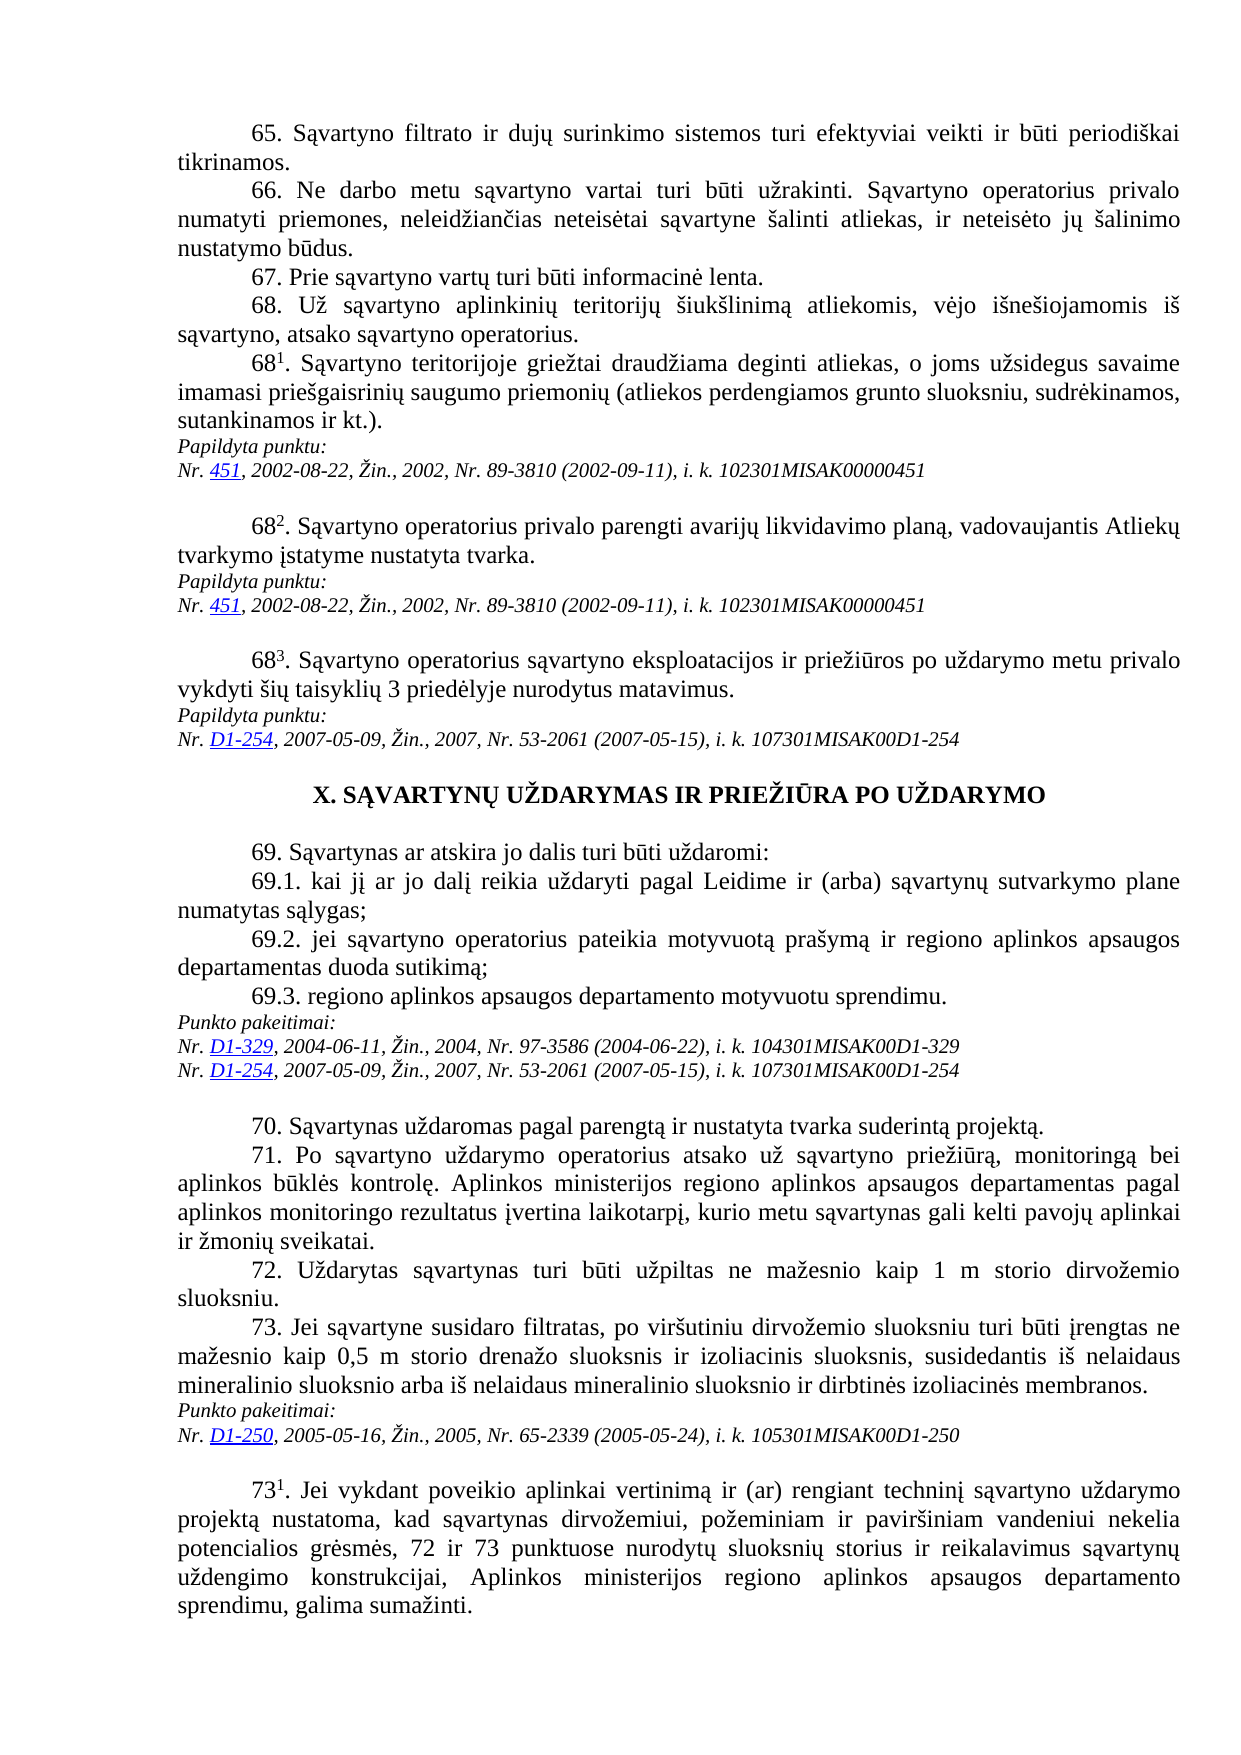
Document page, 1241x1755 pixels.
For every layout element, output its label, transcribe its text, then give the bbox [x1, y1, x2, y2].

text 72. Uždarytas sąvartynas turi būti užpiltas ne mažesnio kaip 1 m storio dirvožemio sluoksniu. [177, 1255, 1181, 1312]
text Nr. D1-329, 2004-06-11, Žin., 2004, Nr. 97-3586 (2004-06-22), i. k. 104301MISAK00D1-329 [177, 1034, 1181, 1058]
text 67. Prie sąvartyno vartų turi būti informacinė lenta. [177, 262, 1181, 291]
text 681. Sąvartyno teritorijoje griežtai draudžiama deginti atliekas, o joms užsidegus savaime imamasi priešgaisrinių saugumo priemonių (atliekos perdengiamos grunto sluoksniu, sudrėkinamos, sutankinamos ir kt.). [177, 348, 1181, 434]
text 66. Ne darbo metu sąvartyno vartai turi būti užrakinti. Sąvartyno operatorius privalo numatyti priemones, neleidžiančias neteisėtai sąvartyne šalinti atliekas, ir neteisėto jų šalinimo nustatymo būdus. [177, 176, 1181, 262]
text Papildyta punktu: [177, 569, 1181, 593]
text Nr. 451, 2002-08-22, Žin., 2002, Nr. 89-3810 (2002-09-11), i. k. 102301MISAK00000451 [177, 593, 1181, 617]
text Punkto pakeitimai: [177, 1398, 1181, 1422]
text Nr. 451, 2002-08-22, Žin., 2002, Nr. 89-3810 (2002-09-11), i. k. 102301MISAK00000451 [177, 458, 1181, 482]
text 65. Sąvartyno filtrato ir dujų surinkimo sistemos turi efektyviai veikti ir būti periodiškai tikrinamos. [177, 118, 1181, 176]
text 69.3. regiono aplinkos apsaugos departamento motyvuotu sprendimu. [177, 981, 1181, 1010]
text 731. Jei vykdant poveikio aplinkai vertinimą ir (ar) rengiant techninį sąvartyno uždarymo projektą nustatoma, kad sąvartynas dirvožemiui, požeminiam ir paviršiniam vandeniui nekelia potencialios grėsmės, 72 ir 73 punktuose nurodytų sluoksnių storius ir reikalavimus sąvartynų uždengimo konstrukcijai, Aplinkos ministerijos regiono aplinkos apsaugos departamento sprendimu, galima sumažinti. [177, 1475, 1181, 1619]
text Nr. D1-254, 2007-05-09, Žin., 2007, Nr. 53-2061 (2007-05-15), i. k. 107301MISAK00D1-254 [177, 1058, 1181, 1082]
text 73. Jei sąvartyne susidaro filtratas, po viršutiniu dirvožemio sluoksniu turi būti įrengtas ne mažesnio kaip 0,5 m storio drenažo sluoksnis ir izoliacinis sluoksnis, susidedantis iš nelaidaus mineralinio sluoksnio arba iš nelaidaus mineralinio sluoksnio ir dirbtinės izoliacinės membranos. [177, 1312, 1181, 1398]
text 683. Sąvartyno operatorius sąvartyno eksploatacijos ir priežiūros po uždarymo metu privalo vykdyti šių taisyklių 3 priedėlyje nurodytus matavimus. [177, 646, 1181, 703]
text 69.1. kai jį ar jo dalį reikia uždaryti pagal Leidime ir (arba) sąvartynų sutvarkymo plane numatytas sąlygas; [177, 866, 1181, 924]
text X. Sąvartynų uždarymas ir priežiūra po uždarymo [177, 780, 1181, 809]
text Papildyta punktu: [177, 434, 1181, 458]
text Nr. D1-250, 2005-05-16, Žin., 2005, Nr. 65-2339 (2005-05-24), i. k. 105301MISAK00D1-250 [177, 1422, 1181, 1447]
text Punkto pakeitimai: [177, 1010, 1181, 1034]
text 69. Sąvartynas ar atskira jo dalis turi būti uždaromi: [177, 837, 1181, 866]
text 682. Sąvartyno operatorius privalo parengti avarijų likvidavimo planą, vadovaujantis Atliekų tvarkymo įstatyme nustatyta tvarka. [177, 511, 1181, 569]
text 70. Sąvartynas uždaromas pagal parengtą ir nustatyta tvarka suderintą projektą. [177, 1111, 1181, 1140]
text 71. Po sąvartyno uždarymo operatorius atsako už sąvartyno priežiūrą, monitoringą bei aplinkos būklės kontrolę. Aplinkos ministerijos regiono aplinkos apsaugos departamentas pagal aplinkos monitoringo rezultatus įvertina laikotarpį, kurio metu sąvartynas gali kelti pavojų aplinkai ir žmonių sveikatai. [177, 1140, 1181, 1255]
text 69.2. jei sąvartyno operatorius pateikia motyvuotą prašymą ir regiono aplinkos apsaugos departamentas duoda sutikimą; [177, 924, 1181, 981]
text Nr. D1-254, 2007-05-09, Žin., 2007, Nr. 53-2061 (2007-05-15), i. k. 107301MISAK00D1-254 [177, 727, 1181, 751]
text Papildyta punktu: [177, 703, 1181, 727]
text 68. Už sąvartyno aplinkinių teritorijų šiukšlinimą atliekomis, vėjo išnešiojamomis iš sąvartyno, atsako sąvartyno operatorius. [177, 291, 1181, 348]
